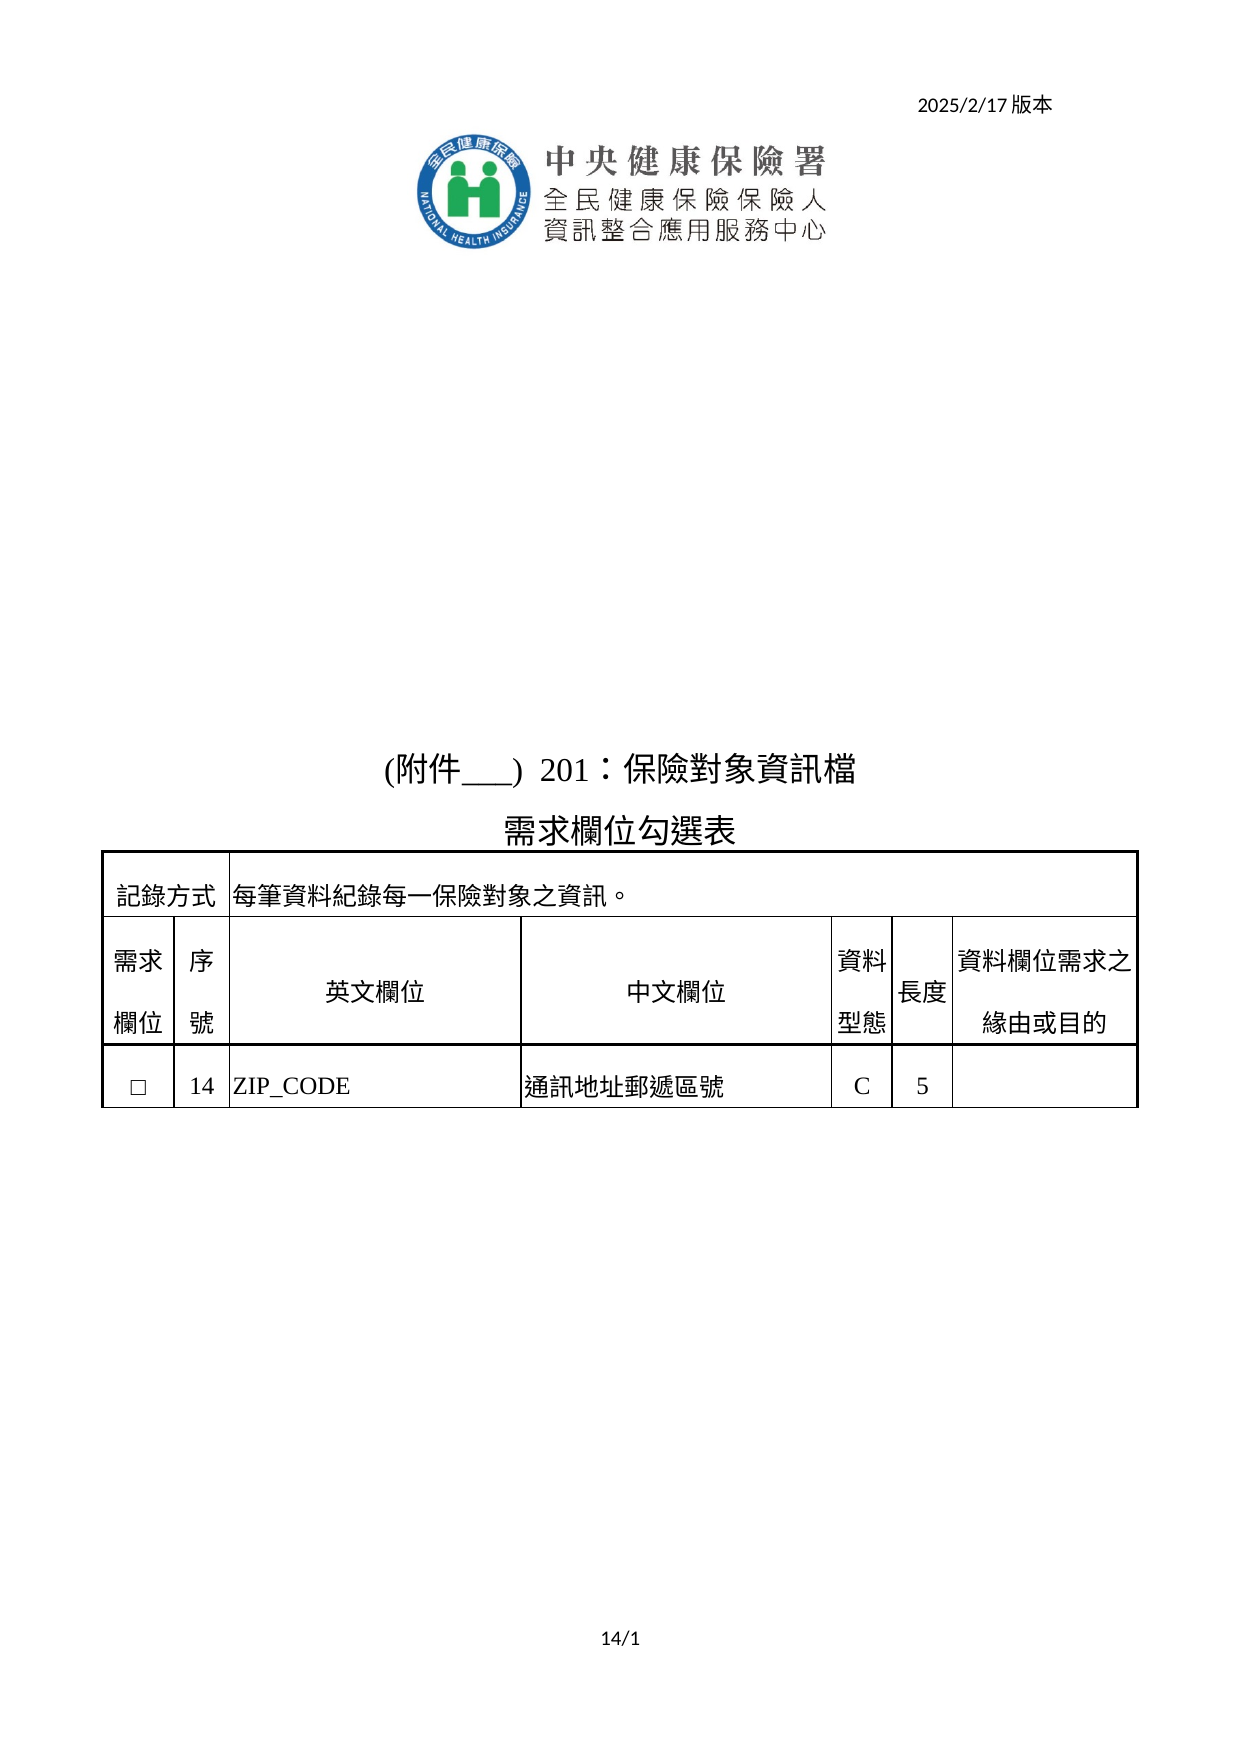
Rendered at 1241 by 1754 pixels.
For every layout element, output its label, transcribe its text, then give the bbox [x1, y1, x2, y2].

table_cell 英文欄位 [230, 917, 520, 1042]
table_cell 資料型態 [832, 917, 891, 1042]
table_cell □ [104, 1046, 173, 1106]
table_cell ZIP_CODE [230, 1046, 520, 1106]
table_cell 記錄方式 [104, 853, 229, 916]
table_cell 長度 [893, 917, 952, 1042]
table_cell 14 [175, 1046, 229, 1106]
table_cell 資料欄位需求之 緣由或目的 [953, 917, 1136, 1042]
table_cell 每筆資料紀錄每一保險對象之資訊。 [230, 853, 1136, 916]
table_cell 需求欄位 [104, 917, 173, 1042]
table_cell 5 [893, 1046, 952, 1106]
table_cell 通訊地址郵遞區號 [522, 1046, 831, 1106]
table_cell C [832, 1046, 891, 1106]
table_header (附件___) 201：保險對象資訊檔 需求欄位勾選表 [103, 725, 1138, 850]
table_cell 序 號 [175, 917, 229, 1042]
table_cell 中文欄位 [522, 917, 831, 1042]
table_cell [953, 1046, 1136, 1106]
